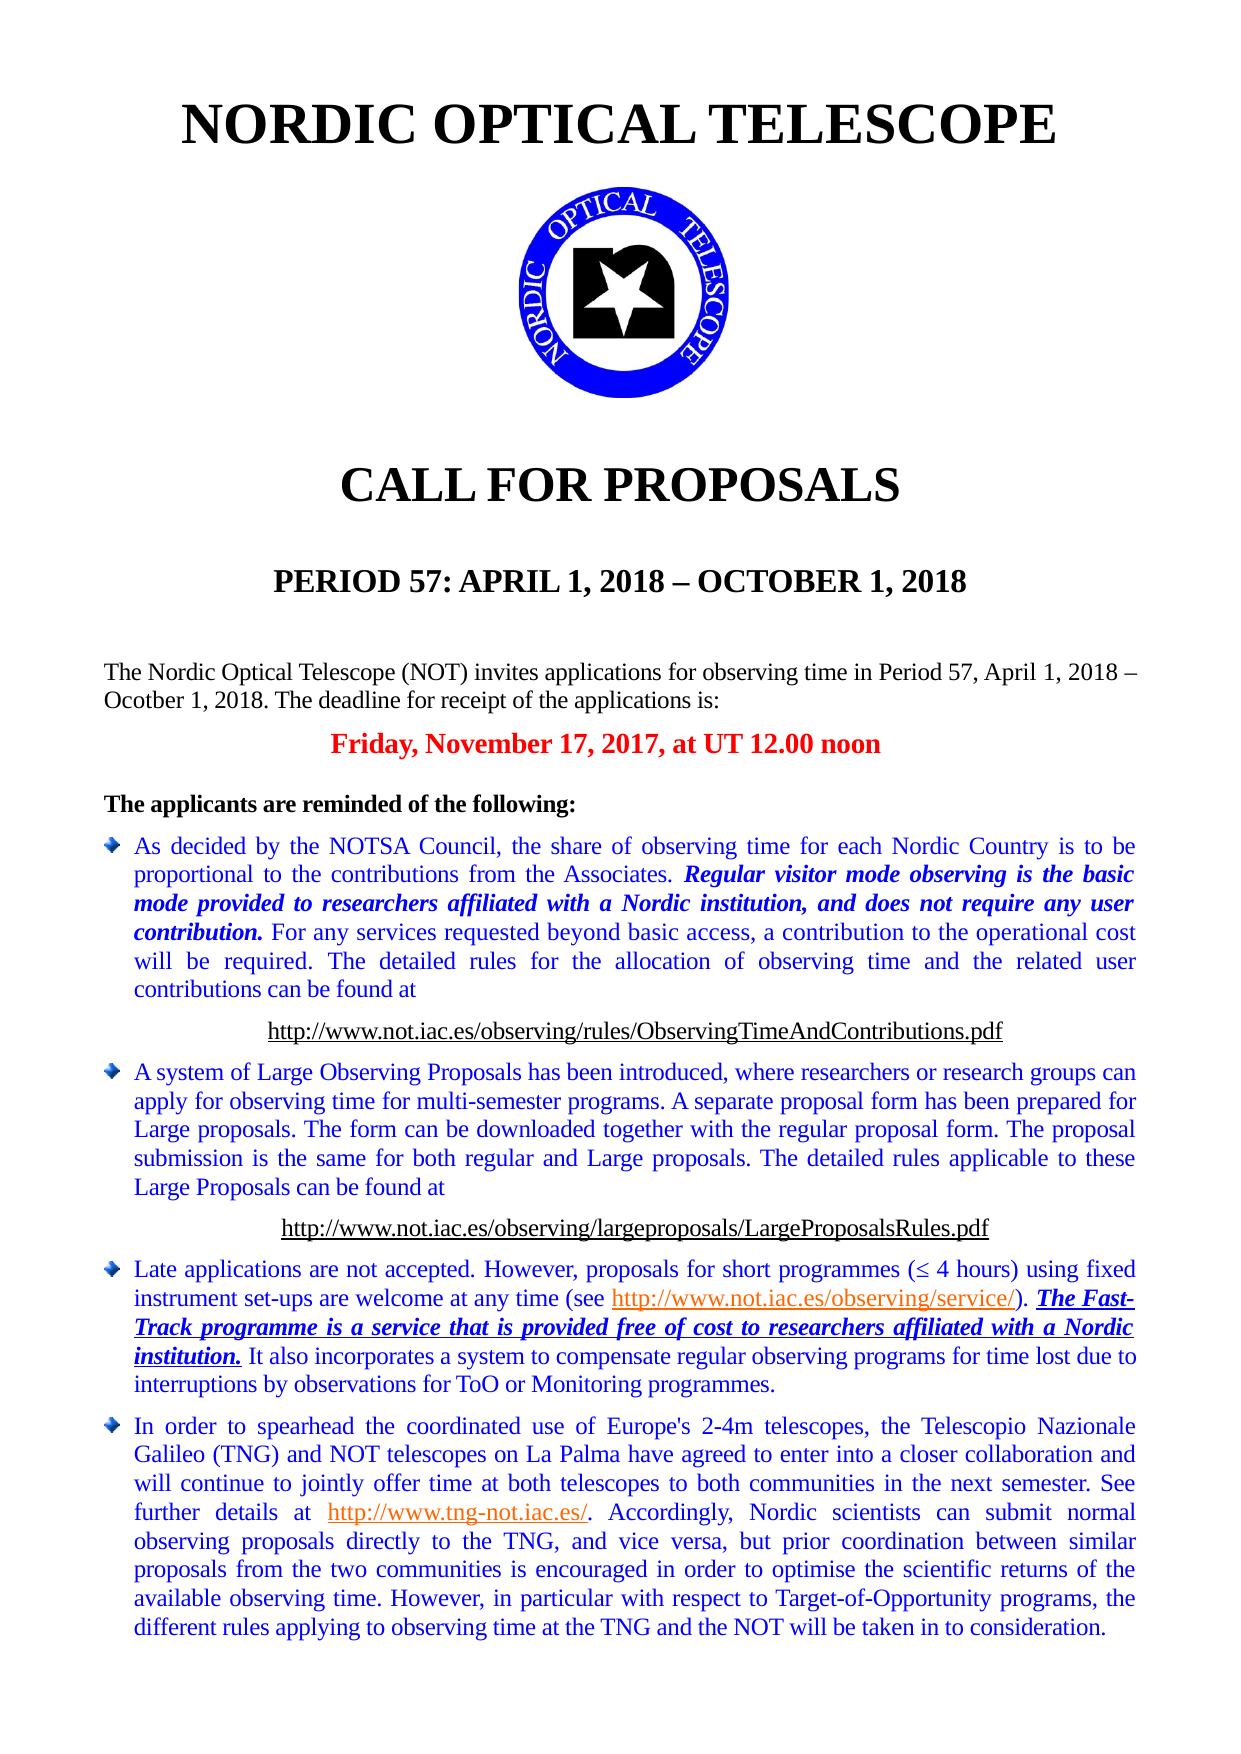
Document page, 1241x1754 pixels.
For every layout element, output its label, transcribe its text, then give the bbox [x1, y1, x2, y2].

picture [104, 1261, 120, 1277]
subtitle NORDIC OPTICAL TELESCOPE [103, 88, 1137, 156]
list A system of Large Observing Proposals has been introduced, where researchers or research groups can apply for observing time for multi-semester programs. A separate proposal form has been prepared for Large proposals. The form can be downloaded together with the regular proposal form. The proposal submission is the same for both regular and Large proposals. The detailed rules applicable to these Large Proposals can be found at [103, 1057, 1137, 1201]
picture [104, 837, 120, 853]
list http://www.not.iac.es/observing/largeproposals/LargeProposalsRules.pdf [103, 1213, 1137, 1242]
subtitle CALL FOR PROPOSALS [103, 455, 1137, 513]
list http://www.not.iac.es/observing/rules/ObservingTimeAndContributions.pdf [103, 1016, 1137, 1044]
list In order to spearhead the coordinated use of Europe's 2-4m telescopes, the Telescopio Nazionale Galileo (TNG) and NOT telescopes on La Palma have agreed to enter into a closer collaboration and will continue to jointly offer time at both telescopes to both communities in the next semester. See further details at http://www.tng-not.iac.es/. Accordingly, Nordic scientists can submit normal observing proposals directly to the TNG, and vice versa, but prior coordination between similar proposals from the two communities is encouraged in order to optimise the scientific returns of the available observing time. However, in particular with respect to Target-of-Opportunity programs, the different rules applying to observing time at the TNG and the NOT will be taken in to consideration. [103, 1411, 1137, 1641]
picture [518, 187, 729, 398]
picture [104, 1417, 120, 1433]
text The applicants are reminded of the following: [103, 789, 1137, 818]
subtitle PERIOD 57: APRIL 1, 2018 – OCTOBER 1, 2018 [103, 561, 1137, 599]
text Friday, November 17, 2017, at UT 12.00 noon [103, 727, 1137, 760]
text The Nordic Optical Telescope (NOT) invites applications for observing time in Period 57, April 1, 2018 – Ocotber 1, 2018. The deadline for receipt of the applications is: [103, 657, 1137, 714]
list As decided by the NOTSA Council, the share of observing time for each Nordic Country is to be proportional to the contributions from the Associates. Regular visitor mode observing is the basic mode provided to researchers affiliated with a Nordic institution, and does not require any user contribution. For any services requested beyond basic access, a contribution to the operational cost will be required. The detailed rules for the allocation of observing time and the related user contributions can be found at [103, 831, 1137, 1003]
list Late applications are not accepted. However, proposals for short programmes (≤ 4 hours) using fixed instrument set-ups are welcome at any time (see http://www.not.iac.es/observing/service/). The Fast-Track programme is a service that is provided free of cost to researchers affiliated with a Nordic institution. It also incorporates a system to compensate regular observing programs for time lost due to interruptions by observations for ToO or Monitoring programmes. [103, 1254, 1137, 1398]
picture [104, 1063, 120, 1079]
